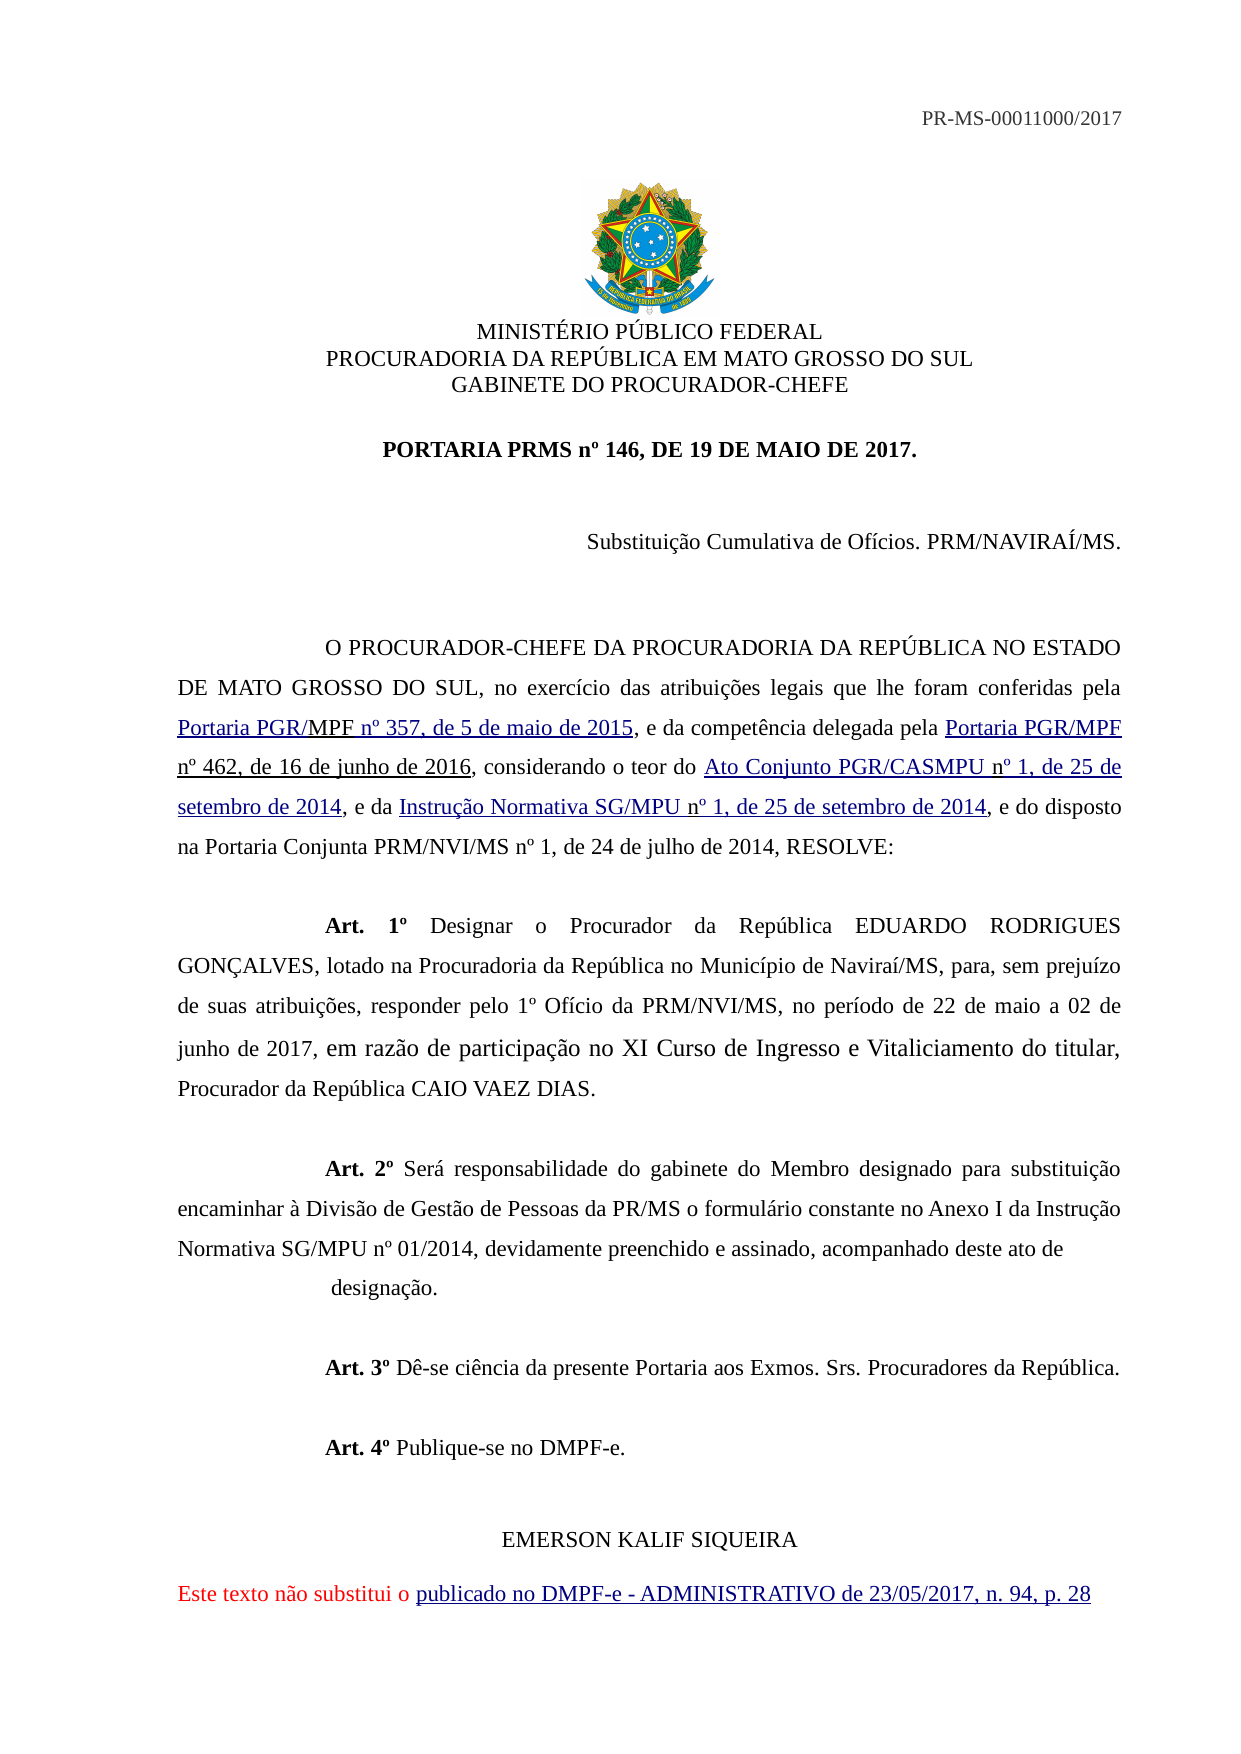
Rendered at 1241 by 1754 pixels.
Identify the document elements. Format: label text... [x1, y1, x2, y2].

text EMERSON KALIF SIQUEIRA [177, 1526, 1122, 1553]
text designação. [177, 1274, 1122, 1301]
text PROCURADORIA DA REPÚBLICA EM MATO GROSSO DO SUL [177, 344, 1122, 371]
text Art. 4º Publique-se no DMPF-e. [177, 1433, 1122, 1460]
text Art. 1º Designar o Procurador da República EDUARDO RODRIGUES GONÇALVES, lotado na Procuradoria da República no Município de Naviraí/MS, para, sem prejuízo de suas atribuições, responder pelo 1º Ofício da PRM/NVI/MS, no período de 22 de maio a 02 de junho de 2017, em razão de participação no XI Curso de Ingresso e Vitaliciamento do titular, Procurador da República CAIO VAEZ DIAS. [177, 912, 1122, 1102]
text MINISTÉRIO PÚBLICO FEDERAL [177, 208, 1122, 344]
text PORTARIA PRMS nº 146, DE 19 DE MAIO DE 2017. [177, 436, 1122, 463]
text GABINETE DO PROCURADOR-CHEFE [177, 371, 1122, 398]
text Este texto não substitui o publicado no DMPF-e - ADMINISTRATIVO de 23/05/2017, n. 94, p. 28 [177, 1579, 1122, 1606]
text Art. 3º Dê-se ciência da presente Portaria aos Exmos. Srs. Procuradores da República. [177, 1354, 1122, 1380]
text O PROCURADOR-CHEFE DA PROCURADORIA DA REPÚBLICA NO ESTADO DE MATO GROSSO DO SUL, no exercício das atribuições legais que lhe foram conferidas pela Portaria PGR/MPF nº 357, de 5 de maio de 2015, e da competência delegada pela Portaria PGR/MPF nº 462, de 16 de junho de 2016, considerando o teor do Ato Conjunto PGR/CASMPU nº 1, de 25 de setembro de 2014, e da Instrução Normativa SG/MPU nº 1, de 25 de setembro de 2014, e do disposto na Portaria Conjunta PRM/NVI/MS nº 1, de 24 de julho de 2014, RESOLVE: [177, 634, 1122, 859]
text Art. 2º Será responsabilidade do gabinete do Membro designado para substituição encaminhar à Divisão de Gestão de Pessoas da PR/MS o formulário constante no Anexo I da Instrução Normativa SG/MPU nº 01/2014, devidamente preenchido e assinado, acompanhado deste ato de [177, 1155, 1122, 1261]
text Substituição Cumulativa de Ofícios. PRM/NAVIRAÍ/MS. [532, 527, 1122, 554]
